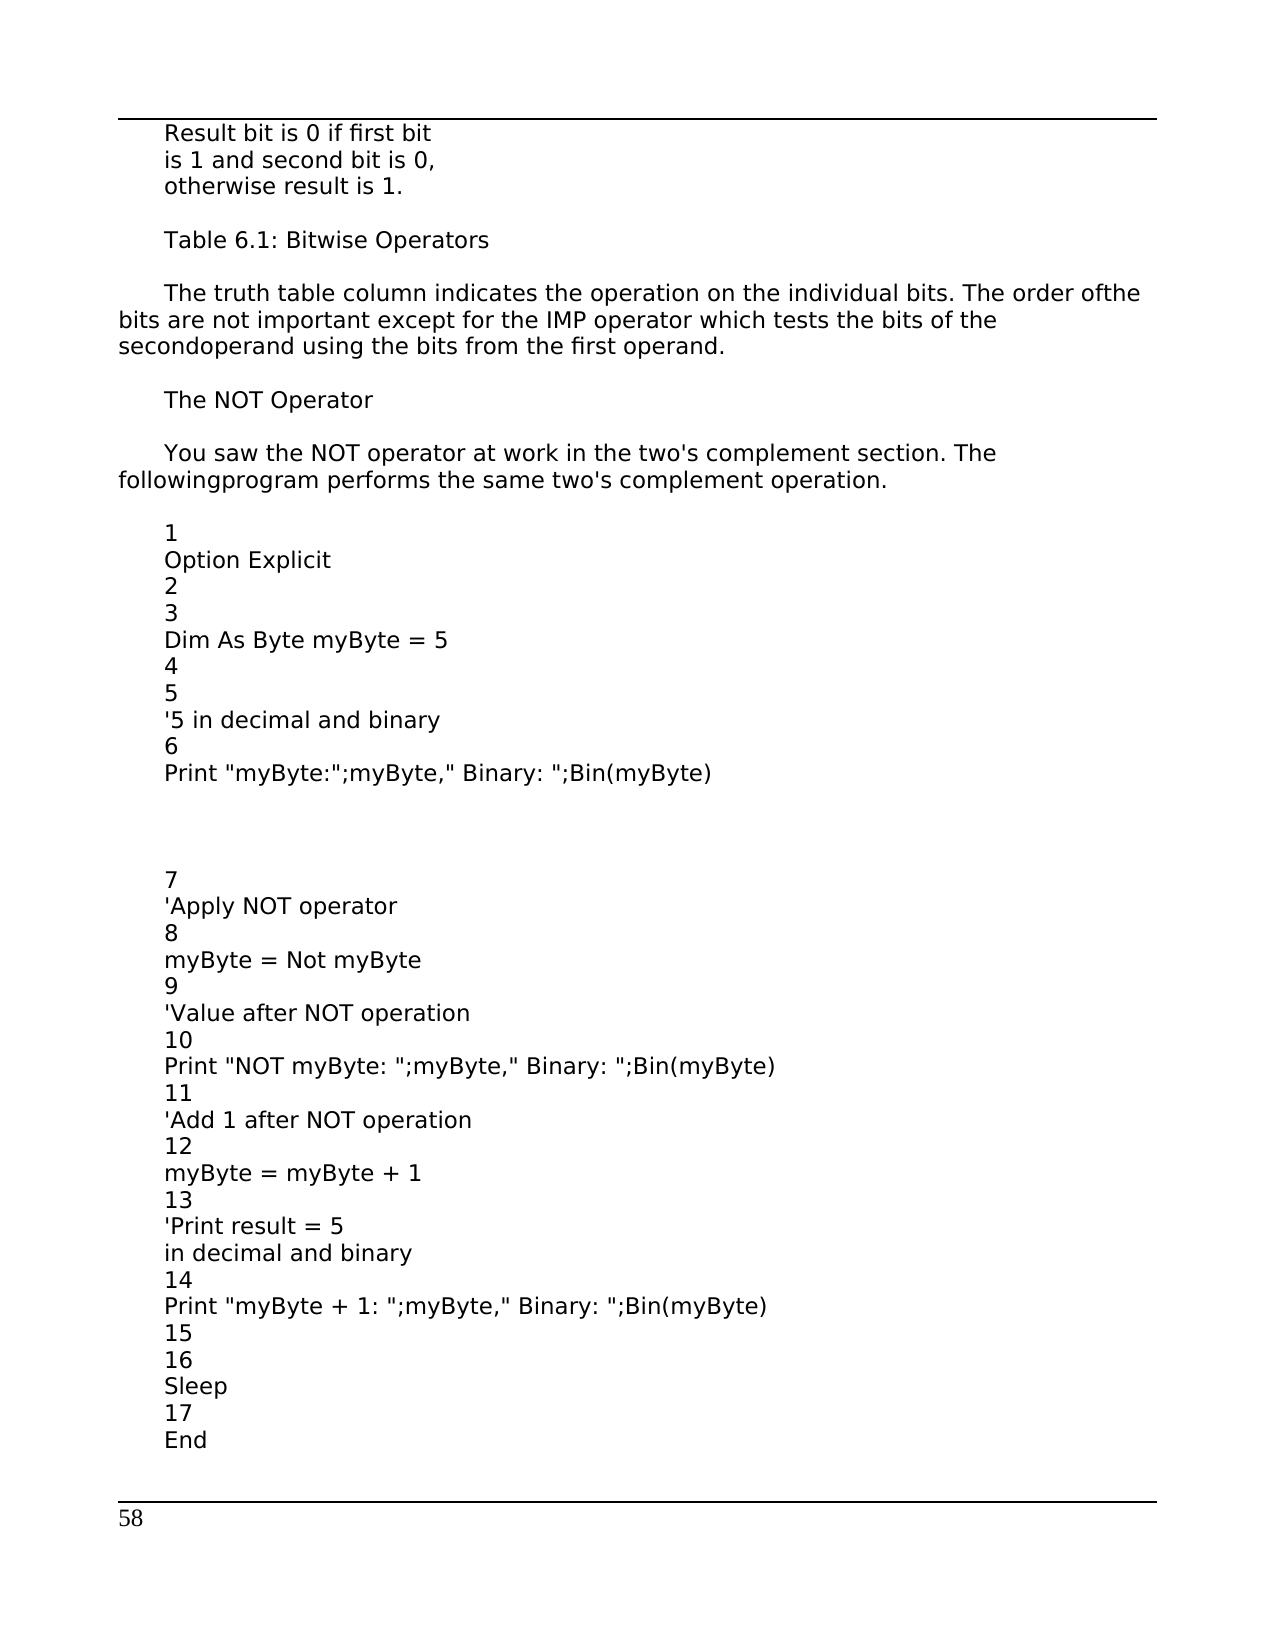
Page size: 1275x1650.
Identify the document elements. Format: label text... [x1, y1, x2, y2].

text Table 6.1: Bitwise Operators [118, 227, 1157, 253]
text Option Explicit [118, 547, 1157, 573]
text Print "NOT myByte: ";myByte," Binary: ";Bin(myByte) [118, 1053, 1157, 1080]
text 15 [118, 1320, 1157, 1347]
text 17 [118, 1400, 1157, 1427]
text otherwise result is 1. [118, 173, 1157, 200]
text 12 [118, 1133, 1157, 1160]
text Result bit is 0 if first bit [118, 120, 1157, 147]
text 10 [118, 1027, 1157, 1053]
text 6 [118, 733, 1157, 760]
text 3 [118, 600, 1157, 627]
text is 1 and second bit is 0, [118, 147, 1157, 173]
text End [118, 1427, 1157, 1453]
text Print "myByte + 1: ";myByte," Binary: ";Bin(myByte) [118, 1293, 1157, 1320]
text You saw the NOT operator at work in the two's complement section. The followingprogram performs the same two's complement operation. [118, 440, 1157, 493]
text 5 [118, 680, 1157, 707]
text '5 in decimal and binary [118, 707, 1157, 733]
text The NOT Operator [118, 387, 1157, 413]
text in decimal and binary [118, 1240, 1157, 1267]
text Sleep [118, 1373, 1157, 1400]
text 'Print result = 5 [118, 1213, 1157, 1240]
text myByte = Not myByte [118, 947, 1157, 973]
text 'Add 1 after NOT operation [118, 1107, 1157, 1133]
text Dim As Byte myByte = 5 [118, 627, 1157, 653]
text Print "myByte:";myByte," Binary: ";Bin(myByte) [118, 760, 1157, 787]
text 9 [118, 973, 1157, 1000]
text 11 [118, 1080, 1157, 1107]
text The truth table column indicates the operation on the individual bits. The order ofthe bits are not important except for the IMP operator which tests the bits of the secondoperand using the bits from the first operand. [118, 280, 1157, 360]
text 13 [118, 1187, 1157, 1213]
text 7 [118, 867, 1157, 893]
text 8 [118, 920, 1157, 947]
text 14 [118, 1267, 1157, 1293]
text 'Apply NOT operator [118, 893, 1157, 920]
text 4 [118, 653, 1157, 680]
text 16 [118, 1347, 1157, 1373]
text 1 [118, 520, 1157, 547]
text 'Value after NOT operation [118, 1000, 1157, 1027]
text 2 [118, 573, 1157, 600]
text myByte = myByte + 1 [118, 1160, 1157, 1187]
